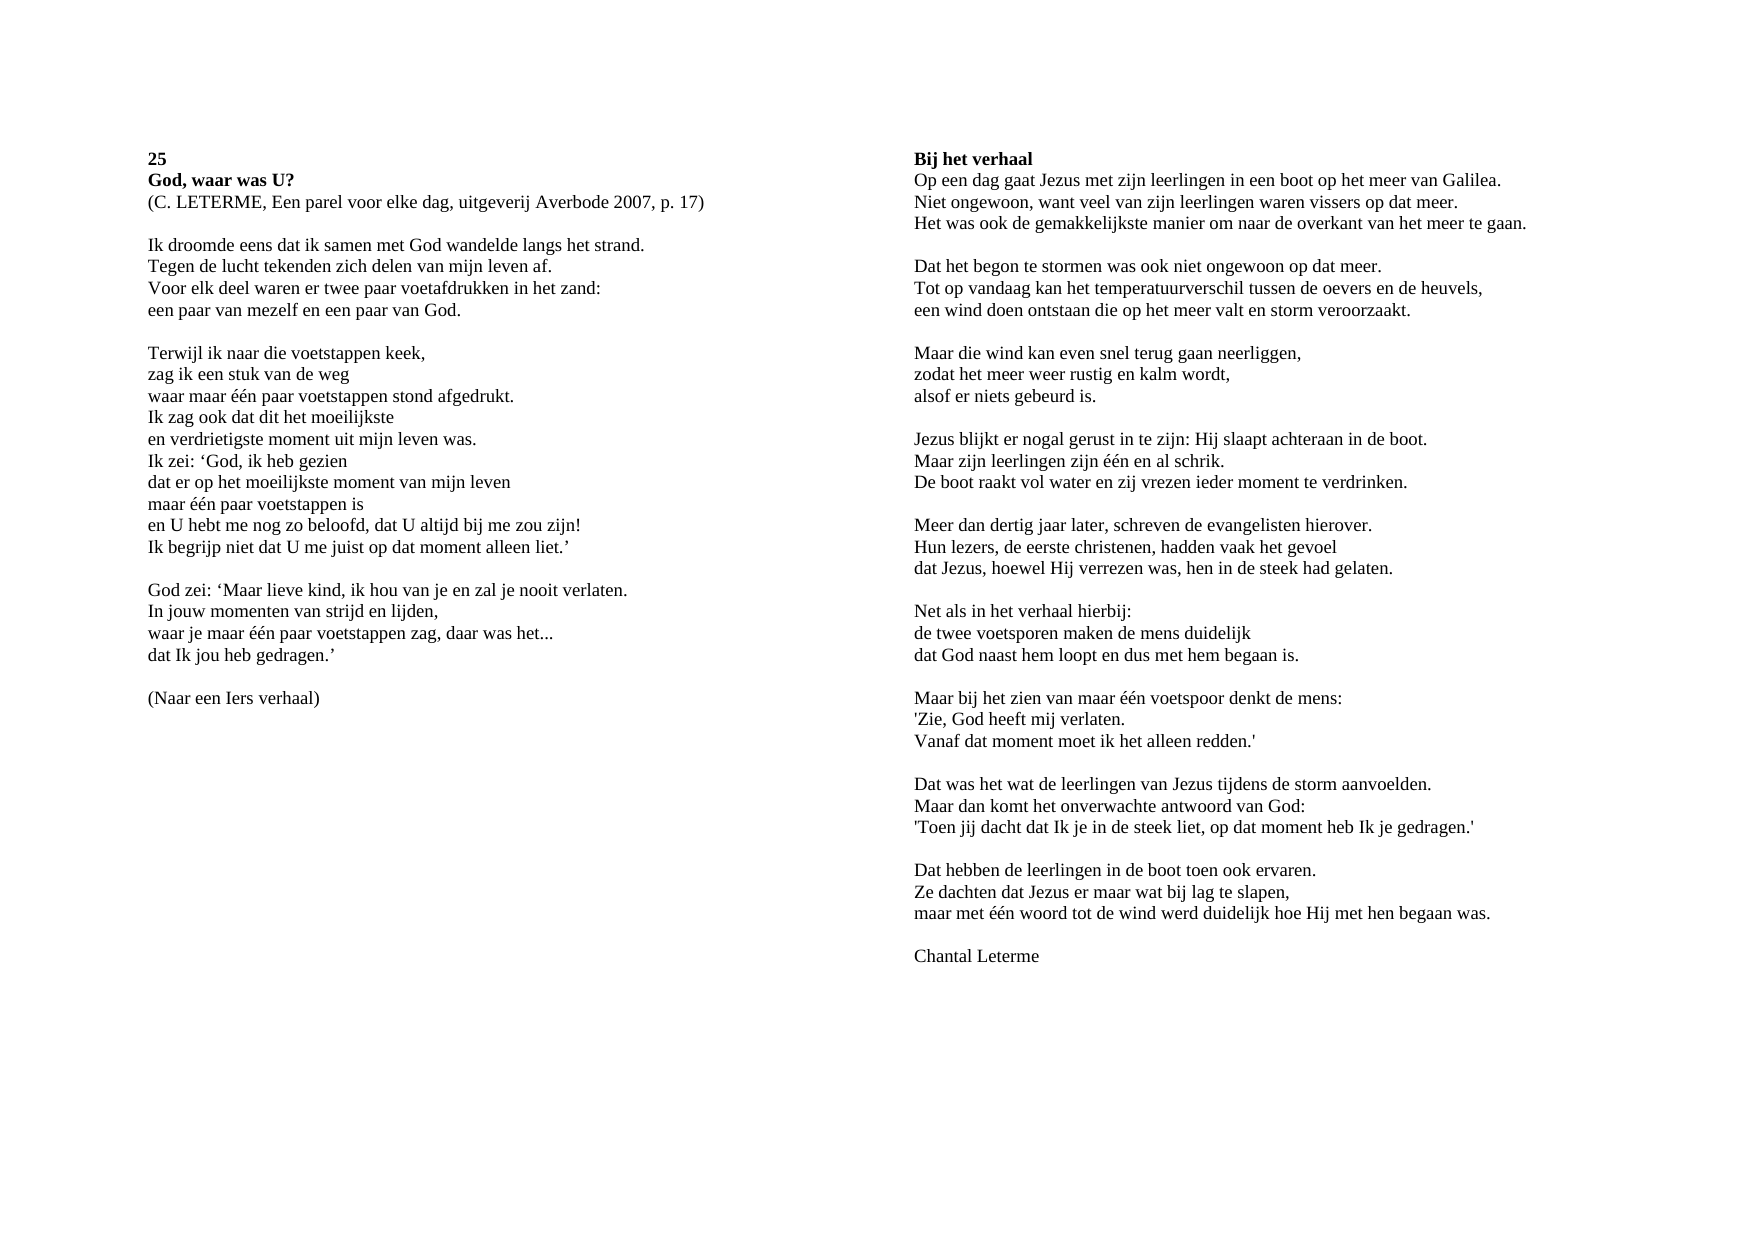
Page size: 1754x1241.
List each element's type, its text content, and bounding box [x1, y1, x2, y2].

text 25 [148, 148, 840, 169]
text Dat hebben de leerlingen in de boot toen ook ervaren. [914, 859, 1606, 881]
text (C. LETERME, Een parel voor elke dag, uitgeverij Averbode 2007, p. 17) [148, 191, 840, 212]
text Bij het verhaal [914, 148, 1606, 169]
text een wind doen ontstaan die op het meer valt en storm veroorzaakt. [914, 298, 1606, 320]
text waar maar één paar voetstappen stond afgedrukt. [148, 385, 840, 406]
text De boot raakt vol water en zij vrezen ieder moment te verdrinken. [914, 471, 1606, 493]
text dat Jezus, hoewel Hij verrezen was, hen in de steek had gelaten. [914, 557, 1606, 579]
text Maar zijn leerlingen zijn één en al schrik. [914, 449, 1606, 471]
text 'Zie, God heeft mij verlaten. [914, 708, 1606, 730]
text (Naar een Iers verhaal) [148, 687, 840, 708]
text maar één paar voetstappen is [148, 493, 840, 514]
text een paar van mezelf en een paar van God. [148, 298, 840, 320]
text Hun lezers, de eerste christenen, hadden vaak het gevoel [914, 536, 1606, 557]
text zag ik een stuk van de weg [148, 363, 840, 385]
text Ik droomde eens dat ik samen met God wandelde langs het strand. [148, 234, 840, 255]
text God, waar was U? [148, 169, 840, 191]
text In jouw momenten van strijd en lijden, [148, 600, 840, 622]
text Tegen de lucht tekenden zich delen van mijn leven af. [148, 255, 840, 277]
text waar je maar één paar voetstappen zag, daar was het... [148, 622, 840, 643]
text Ik zag ook dat dit het moeilijkste [148, 406, 840, 428]
text Ik zei: ‘God, ik heb gezien [148, 449, 840, 471]
text Terwijl ik naar die voetstappen keek, [148, 342, 840, 363]
text Meer dan dertig jaar later, schreven de evangelisten hierover. [914, 514, 1606, 536]
text 'Toen jij dacht dat Ik je in de steek liet, op dat moment heb Ik je gedragen.' [914, 816, 1606, 838]
text dat God naast hem loopt en dus met hem begaan is. [914, 643, 1606, 665]
text Jezus blijkt er nogal gerust in te zijn: Hij slaapt achteraan in de boot. [914, 428, 1606, 449]
text Maar die wind kan even snel terug gaan neerliggen, [914, 342, 1606, 363]
text Chantal Leterme [914, 945, 1606, 967]
text Op een dag gaat Jezus met zijn leerlingen in een boot op het meer van Galilea. [914, 169, 1606, 191]
text God zei: ‘Maar lieve kind, ik hou van je en zal je nooit verlaten. [148, 579, 840, 600]
text Voor elk deel waren er twee paar voetafdrukken in het zand: [148, 277, 840, 298]
text Dat het begon te stormen was ook niet ongewoon op dat meer. [914, 255, 1606, 277]
text Tot op vandaag kan het temperatuurverschil tussen de oevers en de heuvels, [914, 277, 1606, 298]
text zodat het meer weer rustig en kalm wordt, [914, 363, 1606, 385]
text Ik begrijp niet dat U me juist op dat moment alleen liet.’ [148, 536, 840, 557]
text Dat was het wat de leerlingen van Jezus tijdens de storm aanvoelden. [914, 773, 1606, 794]
text en verdrietigste moment uit mijn leven was. [148, 428, 840, 449]
text Maar bij het zien van maar één voetspoor denkt de mens: [914, 687, 1606, 708]
text alsof er niets gebeurd is. [914, 385, 1606, 406]
text Vanaf dat moment moet ik het alleen redden.' [914, 730, 1606, 751]
text Niet ongewoon, want veel van zijn leerlingen waren vissers op dat meer. [914, 191, 1606, 212]
text Ze dachten dat Jezus er maar wat bij lag te slapen, [914, 881, 1606, 902]
text Het was ook de gemakkelijkste manier om naar de overkant van het meer te gaan. [914, 212, 1606, 234]
text maar met één woord tot de wind werd duidelijk hoe Hij met hen begaan was. [914, 902, 1606, 924]
text de twee voetsporen maken de mens duidelijk [914, 622, 1606, 643]
text Net als in het verhaal hierbij: [914, 600, 1606, 622]
text dat er op het moeilijkste moment van mijn leven [148, 471, 840, 493]
text en U hebt me nog zo beloofd, dat U altijd bij me zou zijn! [148, 514, 840, 536]
text Maar dan komt het onverwachte antwoord van God: [914, 794, 1606, 816]
text dat Ik jou heb gedragen.’ [148, 643, 840, 665]
